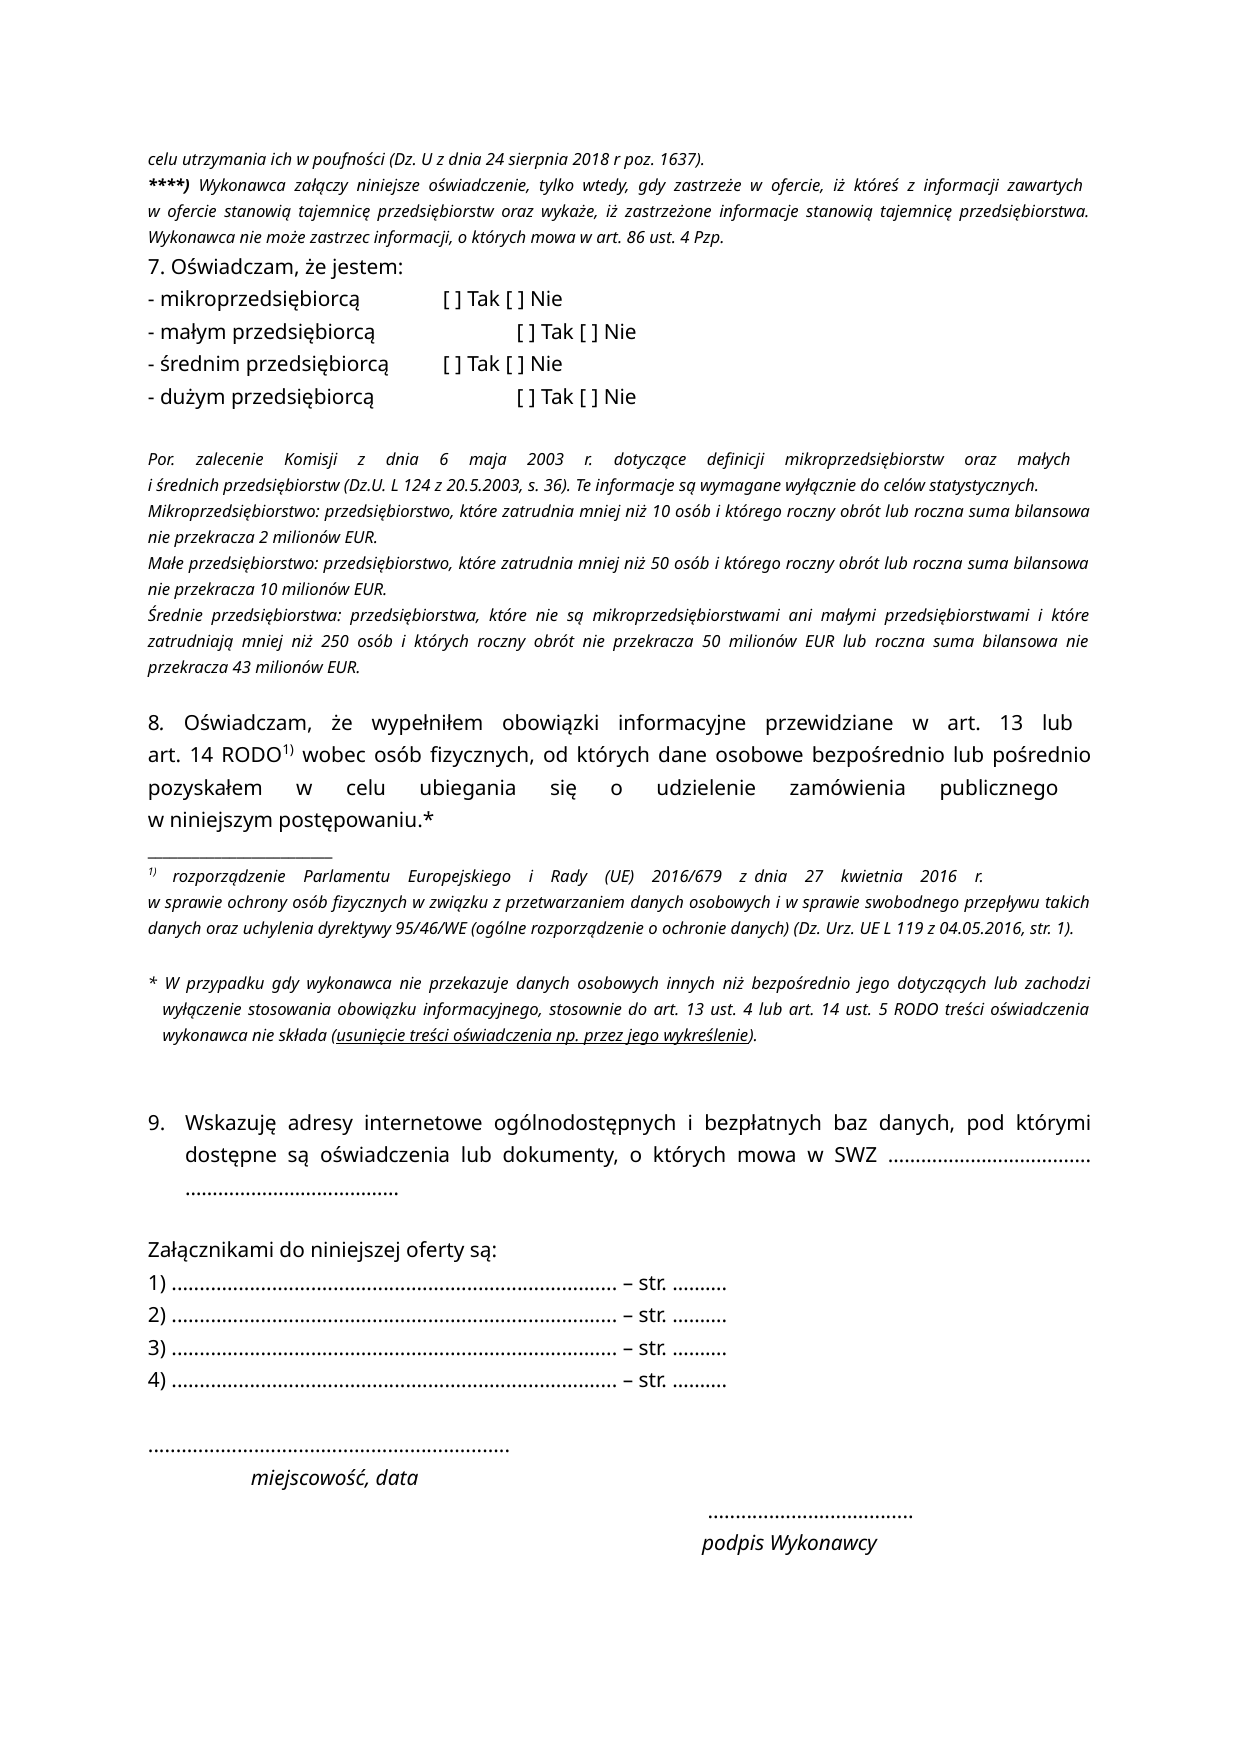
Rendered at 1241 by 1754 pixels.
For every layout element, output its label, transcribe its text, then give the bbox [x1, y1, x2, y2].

text - małym przedsiębiorcą [ ] Tak [ ] Nie [148, 317, 1093, 345]
text 4) ................................................................................ – str. ………. [148, 1365, 1093, 1394]
text 2) ................................................................................ – str. ………. [148, 1300, 1093, 1329]
text miejscowość, data [148, 1463, 1093, 1492]
text Średnie przedsiębiorstwa: przedsiębiorstwa, które nie są mikroprzedsiębiorstwami ani małymi przedsiębiorstwami i które zatrudniają mniej niż 250 osób i których roczny obrót nie przekracza 50 milionów EUR lub roczna suma bilansowa nie przekracza 43 milionów EUR. [148, 604, 1093, 678]
text podpis Wykonawcy [590, 1528, 1093, 1557]
text - średnim przedsiębiorcą [ ] Tak [ ] Nie [148, 349, 1093, 378]
text 3) ................................................................................ – str. ………. [148, 1333, 1093, 1361]
text * W przypadku gdy wykonawca nie przekazuje danych osobowych innych niż bezpośrednio jego dotyczących lub zachodzi wyłączenie stosowania obowiązku informacyjnego, stosownie do art. 13 ust. 4 lub art. 14 ust. 5 RODO treści oświadczenia wykonawca nie składa (usunięcie treści oświadczenia np. przez jego wykreślenie). [148, 972, 1093, 1046]
text Małe przedsiębiorstwo: przedsiębiorstwo, które zatrudnia mniej niż 50 osób i którego roczny obrót lub roczna suma bilansowa nie przekracza 10 milionów EUR. [148, 552, 1093, 600]
text ................................................................. [148, 1431, 1093, 1459]
text ****) Wykonawca załączy niniejsze oświadczenie, tylko wtedy, gdy zastrzeże w ofercie, iż któreś z informacji zawartych w ofercie stanowią tajemnicę przedsiębiorstw oraz wykaże, iż zastrzeżone informacje stanowią tajemnicę przedsiębiorstwa. Wykonawca nie może zastrzec informacji, o których mowa w art. 86 ust. 4 Pzp. [148, 174, 1093, 248]
list Wskazuję adresy internetowe ogólnodostępnych i bezpłatnych baz danych, pod którymi dostępne są oświadczenia lub dokumenty, o których mowa w SWZ ……………………………….………………………………… [148, 1108, 1093, 1202]
text - mikroprzedsiębiorcą [ ] Tak [ ] Nie [148, 284, 1093, 313]
text _________________________ [148, 838, 1093, 861]
text 8. Oświadczam, że wypełniłem obowiązki informacyjne przewidziane w art. 13 lub art. 14 RODO1) wobec osób fizycznych, od których dane osobowe bezpośrednio lub pośrednio pozyskałem w celu ubiegania się o udzielenie zamówienia publicznego w niniejszym postępowaniu.* [148, 708, 1093, 834]
text Załącznikami do niniejszej oferty są: [148, 1235, 1093, 1263]
text - dużym przedsiębiorcą [ ] Tak [ ] Nie [148, 382, 1093, 411]
text Mikroprzedsiębiorstwo: przedsiębiorstwo, które zatrudnia mniej niż 10 osób i którego roczny obrót lub roczna suma bilansowa nie przekracza 2 milionów EUR. [148, 499, 1093, 548]
text 1) ................................................................................ – str. ………. [148, 1268, 1093, 1296]
text 1) rozporządzenie Parlamentu Europejskiego i Rady (UE) 2016/679 z dnia 27 kwietnia 2016 r. w sprawie ochrony osób fizycznych w związku z przetwarzaniem danych osobowych i w sprawie swobodnego przepływu takich danych oraz uchylenia dyrektywy 95/46/WE (ogólne rozporządzenie o ochronie danych) (Dz. Urz. UE L 119 z 04.05.2016, str. 1). [148, 864, 1093, 939]
text celu utrzymania ich w poufności (Dz. U z dnia 24 sierpnia 2018 r poz. 1637). [148, 148, 1093, 170]
text Por. zalecenie Komisji z dnia 6 maja 2003 r. dotyczące definicji mikroprzedsiębiorstw oraz małych i średnich przedsiębiorstw (Dz.U. L 124 z 20.5.2003, s. 36). Te informacje są wymagane wyłącznie do celów statystycznych. [148, 447, 1093, 496]
text 7. Oświadczam, że jestem: [148, 252, 1093, 280]
text ..................................... [148, 1496, 1093, 1524]
